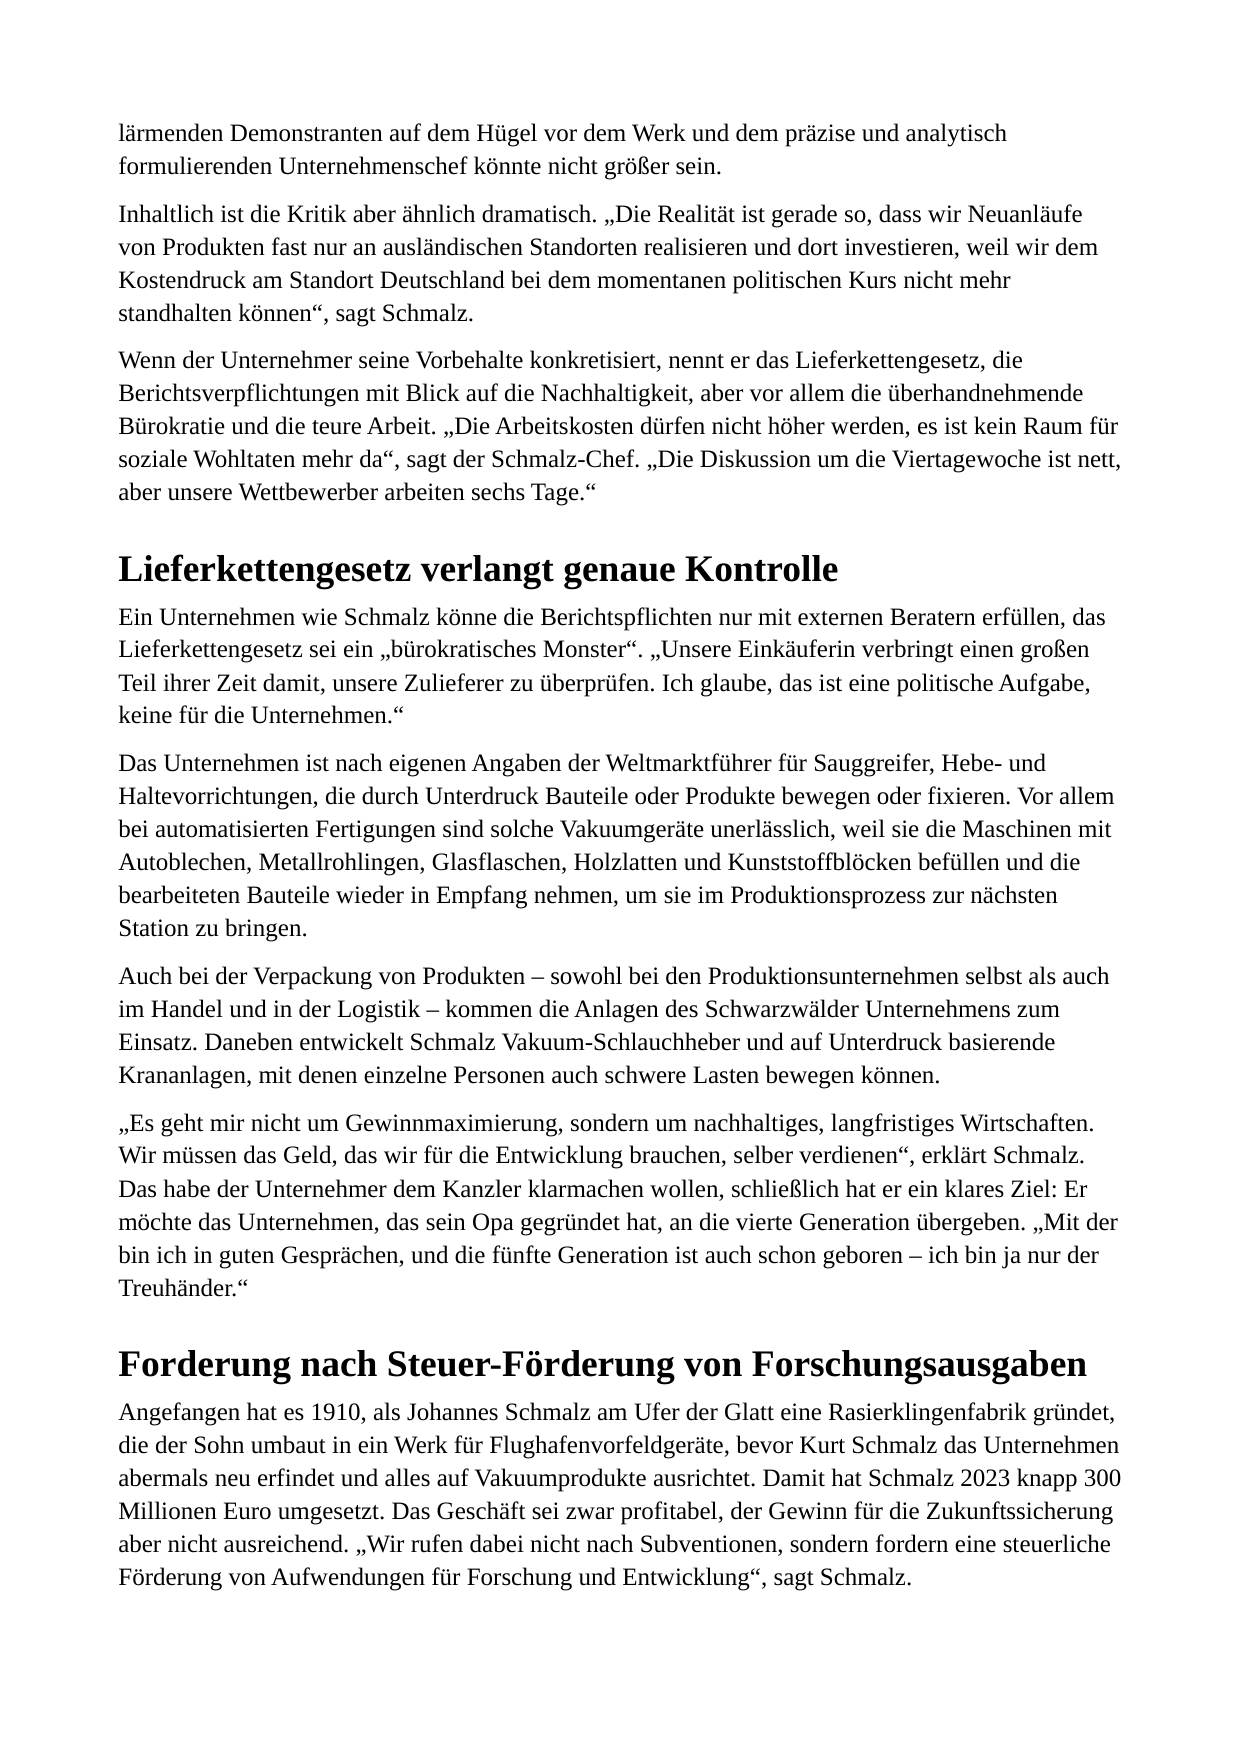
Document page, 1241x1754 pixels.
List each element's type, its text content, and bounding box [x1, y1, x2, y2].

text „Es geht mir nicht um Gewinnmaximierung, sondern um nachhaltiges, langfristiges Wirtschaften. Wir müssen das Geld, das wir für die Entwicklung brauchen, selber verdienen“, erklärt Schmalz. Das habe der Unternehmer dem Kanzler klarmachen wollen, schließlich hat er ein klares Ziel: Er möchte das Unternehmen, das sein Opa gegründet hat, an die vierte Generation übergeben. „Mit der bin ich in guten Gesprächen, und die fünfte Generation ist auch schon geboren – ich bin ja nur der Treuhänder.“ [118, 1108, 1122, 1301]
text Wenn der Unternehmer seine Vorbehalte konkretisiert, nennt er das Lieferkettengesetz, die Berichtsverpflichtungen mit Blick auf die Nachhaltigkeit, aber vor allem die überhandnehmende Bürokratie und die teure Arbeit. „Die Arbeitskosten dürfen nicht höher werden, es ist kein Raum für soziale Wohltaten mehr da“, sagt der Schmalz-Chef. „Die Diskussion um die Viertagewoche ist nett, aber unsere Wettbewerber arbeiten sechs Tage.“ [118, 345, 1122, 506]
text Ein Unternehmen wie Schmalz könne die Berichtspflichten nur mit externen Beratern erfüllen, das Lieferkettengesetz sei ein „bürokratisches Monster“. „Unsere Einkäuferin verbringt einen großen Teil ihrer Zeit damit, unsere Zulieferer zu überprüfen. Ich glaube, das ist eine politische Aufgabe, keine für die Unternehmen.“ [118, 602, 1122, 729]
text Angefangen hat es 1910, als Johannes Schmalz am Ufer der Glatt eine Rasierklingenfabrik gründet, die der Sohn umbaut in ein Werk für Flughafenvorfeldgeräte, bevor Kurt Schmalz das Unternehmen abermals neu erfindet und alles auf Vakuumprodukte ausrichtet. Damit hat Schmalz 2023 knapp 300 Millionen Euro umgesetzt. Das Geschäft sei zwar profitabel, der Gewinn für die Zukunftssicherung aber nicht ausreichend. „Wir rufen dabei nicht nach Subventionen, sondern fordern eine steuerliche Förderung von Aufwendungen für Forschung und Entwicklung“, sagt Schmalz. [118, 1397, 1122, 1591]
text lärmenden Demon­stranten auf dem Hügel vor dem Werk und dem präzise und analytisch formulierenden Unternehmenschef könnte nicht größer sein. [118, 118, 1122, 180]
text Inhaltlich ist die Kritik aber ähnlich dramatisch. „Die Realität ist gerade so, dass wir Neuanläufe von Produkten fast nur an ausländischen Standorten realisieren und dort investieren, weil wir dem Kostendruck am Standort Deutschland bei dem momentanen politischen Kurs nicht mehr standhalten können“, sagt Schmalz. [118, 199, 1122, 327]
subtitle Lieferkettengesetz verlangt genaue Kontrolle [118, 546, 1122, 589]
text Das Unternehmen ist nach eigenen Angaben der Weltmarktführer für Sauggreifer, Hebe- und Haltevorrichtungen, die durch Unterdruck Bauteile oder Produkte bewegen oder fixieren. Vor allem bei automatisierten Fertigungen sind solche Vakuumgeräte unerlässlich, weil sie die Maschinen mit Autoblechen, Metallrohlingen, Glasflaschen, Holzlatten und Kunststoffblöcken befüllen und die bearbeiteten Bauteile wieder in Empfang nehmen, um sie im Produktionsprozess zur nächsten Station zu bringen. [118, 748, 1122, 942]
text Auch bei der Verpackung von Produkten – sowohl bei den Produktionsunternehmen selbst als auch im Handel und in der Logistik – kommen die Anlagen des Schwarzwälder Unternehmens zum Einsatz. Daneben entwickelt Schmalz Vakuum-Schlauchheber und auf Unterdruck basierende Krananlagen, mit denen einzelne Personen auch schwere Lasten bewegen können. [118, 961, 1122, 1089]
subtitle Forderung nach Steuer-Förderung von Forschungsausgaben [118, 1341, 1122, 1384]
